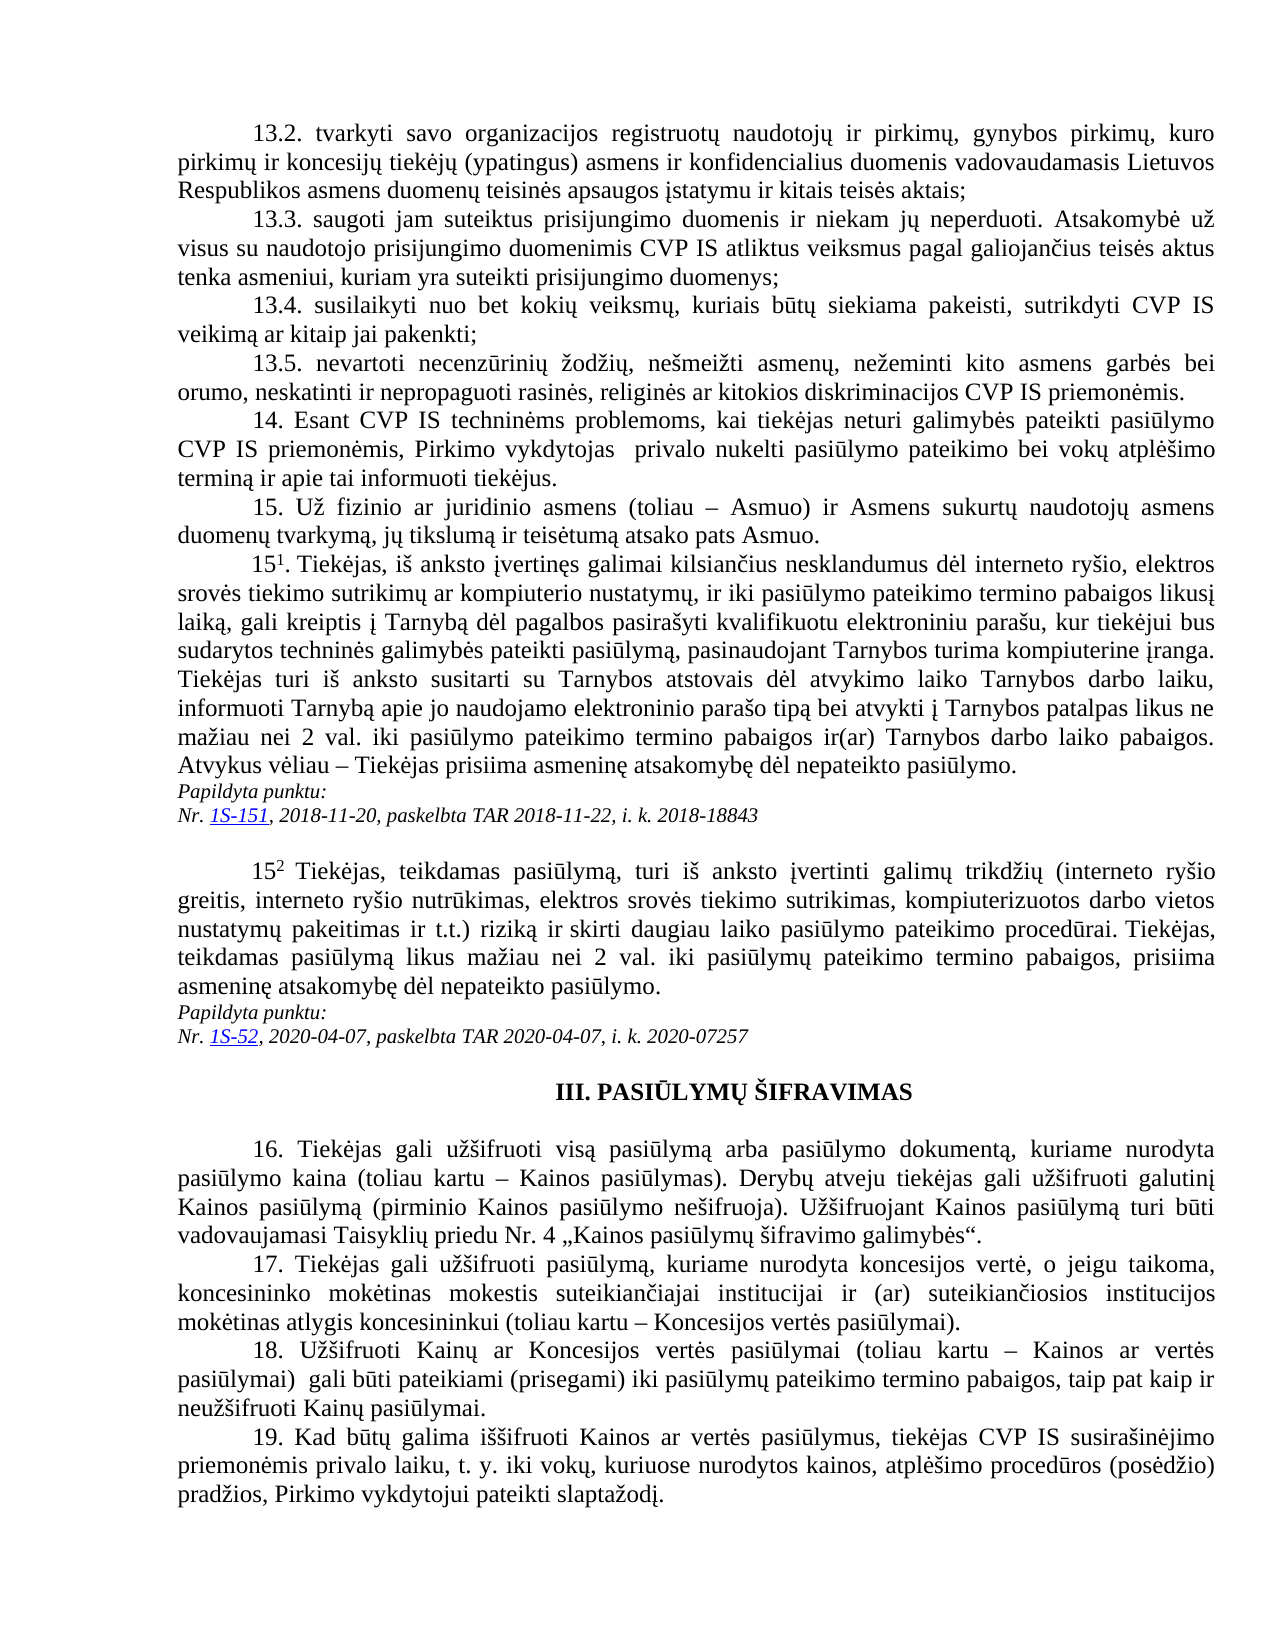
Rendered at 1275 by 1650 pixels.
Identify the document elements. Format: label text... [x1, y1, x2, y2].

text 15. Už fizinio ar juridinio asmens (toliau – Asmuo) ir Asmens sukurtų naudotojų asmens duomenų tvarkymą, jų tikslumą ir teisėtumą atsako pats Asmuo. [177, 492, 1216, 549]
text 13.4. susilaikyti nuo bet kokių veiksmų, kuriais būtų siekiama pakeisti, sutrikdyti CVP IS veikimą ar kitaip jai pakenkti; [177, 291, 1216, 348]
text 14. Esant CVP IS techninėms problemoms, kai tiekėjas neturi galimybės pateikti pasiūlymo CVP IS priemonėmis, Pirkimo vykdytojas privalo nukelti pasiūlymo pateikimo bei vokų atplėšimo terminą ir apie tai informuoti tiekėjus. [177, 406, 1216, 492]
text Nr. 1S-151, 2018-11-20, paskelbta TAR 2018-11-22, i. k. 2018-18843 [177, 803, 1216, 827]
text 18. Užšifruoti Kainų ar Koncesijos vertės pasiūlymai (toliau kartu – Kainos ar vertės pasiūlymai) gali būti pateikiami (prisegami) iki pasiūlymų pateikimo termino pabaigos, taip pat kaip ir neužšifruoti Kainų pasiūlymai. [177, 1336, 1216, 1422]
text Papildyta punktu: [177, 1000, 1216, 1024]
text 151. Tiekėjas, iš anksto įvertinęs galimai kilsiančius nesklandumus dėl interneto ryšio, elektros srovės tiekimo sutrikimų ar kompiuterio nustatymų, ir iki pasiūlymo pateikimo termino pabaigos likusį laiką, gali kreiptis į Tarnybą dėl pagalbos pasirašyti kvalifikuotu elektroniniu parašu, kur tiekėjui bus sudarytos techninės galimybės pateikti pasiūlymą, pasinaudojant Tarnybos turima kompiuterine įranga. Tiekėjas turi iš anksto susitarti su Tarnybos atstovais dėl atvykimo laiko Tarnybos darbo laiku, informuoti Tarnybą apie jo naudojamo elektroninio parašo tipą bei atvykti į Tarnybos patalpas likus ne mažiau nei 2 val. iki pasiūlymo pateikimo termino pabaigos ir(ar) Tarnybos darbo laiko pabaigos. Atvykus vėliau – Tiekėjas prisiima asmeninę atsakomybę dėl nepateikto pasiūlymo. [177, 549, 1216, 779]
text 13.5. nevartoti necenzūrinių žodžių, nešmeižti asmenų, nežeminti kito asmens garbės bei orumo, neskatinti ir nepropaguoti rasinės, religinės ar kitokios diskriminacijos CVP IS priemonėmis. [177, 348, 1216, 406]
text Nr. 1S-52, 2020-04-07, paskelbta TAR 2020-04-07, i. k. 2020-07257 [177, 1024, 1216, 1048]
text Papildyta punktu: [177, 779, 1216, 803]
text 17. Tiekėjas gali užšifruoti pasiūlymą, kuriame nurodyta koncesijos vertė, o jeigu taikoma, koncesininko mokėtinas mokestis suteikiančiajai institucijai ir (ar) suteikiančiosios institucijos mokėtinas atlygis koncesininkui (toliau kartu – Koncesijos vertės pasiūlymai). [177, 1249, 1216, 1336]
text 16. Tiekėjas gali užšifruoti visą pasiūlymą arba pasiūlymo dokumentą, kuriame nurodyta pasiūlymo kaina (toliau kartu – Kainos pasiūlymas). Derybų atveju tiekėjas gali užšifruoti galutinį Kainos pasiūlymą (pirminio Kainos pasiūlymo nešifruoja). Užšifruojant Kainos pasiūlymą turi būti vadovaujamasi Taisyklių priedu Nr. 4 „Kainos pasiūlymų šifravimo galimybės“. [177, 1134, 1216, 1249]
text 13.2. tvarkyti savo organizacijos registruotų naudotojų ir pirkimų, gynybos pirkimų, kuro pirkimų ir koncesijų tiekėjų (ypatingus) asmens ir konfidencialius duomenis vadovaudamasis Lietuvos Respublikos asmens duomenų teisinės apsaugos įstatymu ir kitais teisės aktais; [177, 118, 1216, 204]
text 19. Kad būtų galima iššifruoti Kainos ar vertės pasiūlymus, tiekėjas CVP IS susirašinėjimo priemonėmis privalo laiku, t. y. iki vokų, kuriuose nurodytos kainos, atplėšimo procedūros (posėdžio) pradžios, Pirkimo vykdytojui pateikti slaptažodį. [177, 1422, 1216, 1508]
text III. PASIŪLYMŲ ŠIFRAVIMAS [177, 1077, 1216, 1106]
text 152 Tiekėjas, teikdamas pasiūlymą, turi iš anksto įvertinti galimų trikdžių (interneto ryšio greitis, interneto ryšio nutrūkimas, elektros srovės tiekimo sutrikimas, kompiuterizuotos darbo vietos nustatymų pakeitimas ir t.t.) riziką ir skirti daugiau laiko pasiūlymo pateikimo procedūrai. Tiekėjas, teikdamas pasiūlymą likus mažiau nei 2 val. iki pasiūlymų pateikimo termino pabaigos, prisiima asmeninę atsakomybę dėl nepateikto pasiūlymo. [177, 856, 1216, 1000]
text 13.3. saugoti jam suteiktus prisijungimo duomenis ir niekam jų neperduoti. Atsakomybė už visus su naudotojo prisijungimo duomenimis CVP IS atliktus veiksmus pagal galiojančius teisės aktus tenka asmeniui, kuriam yra suteikti prisijungimo duomenys; [177, 204, 1216, 291]
